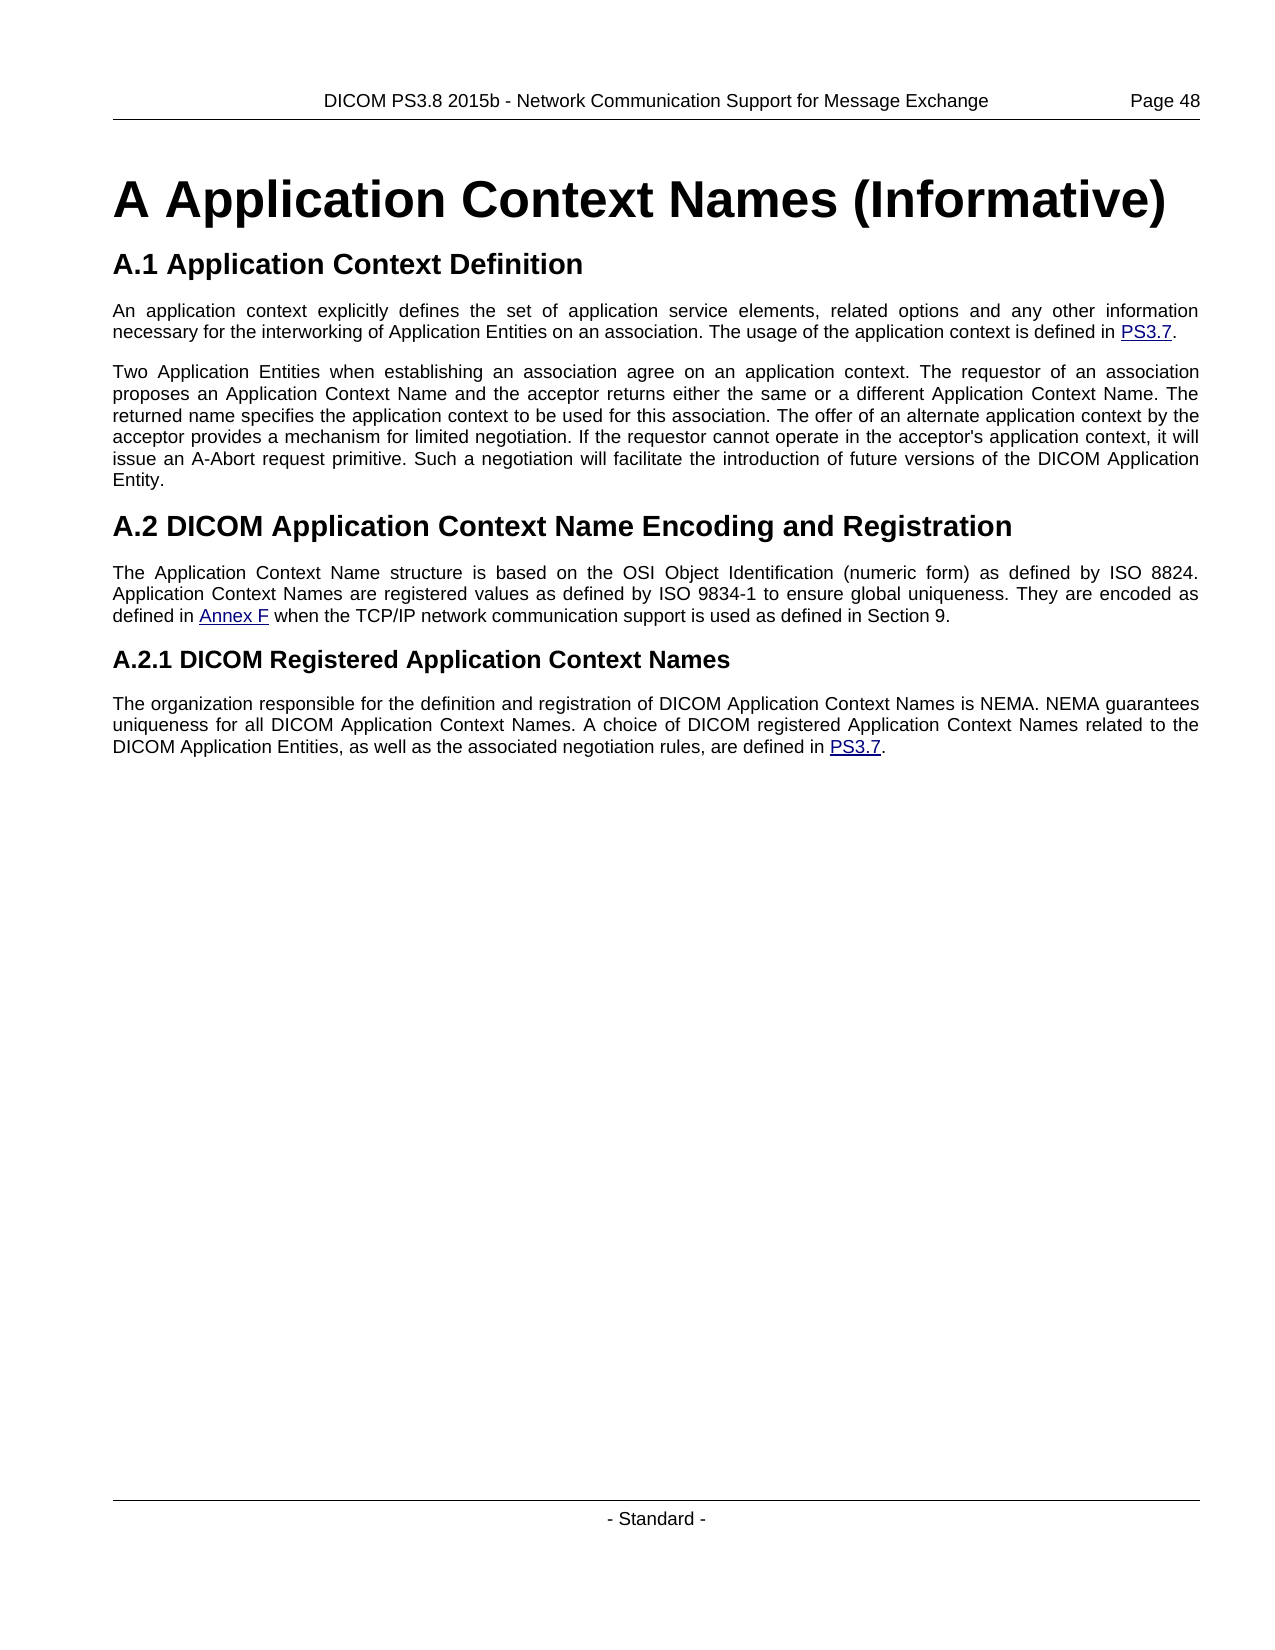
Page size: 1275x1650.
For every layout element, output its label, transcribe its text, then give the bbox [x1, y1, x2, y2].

text Two Application Entities when establishing an association agree on an application context. The requestor of an association proposes an Application Context Name and the acceptor returns either the same or a different Application Context Name. The returned name specifies the application context to be used for this association. The offer of an alternate application context by the acceptor provides a mechanism for limited negotiation. If the requestor cannot operate in the acceptor's application context, it will issue an A-Abort request primitive. Such a negotiation will facilitate the introduction of future versions of the DICOM Application Entity. [112, 361, 1200, 491]
text A.2 DICOM Application Context Name Encoding and Registration [112, 509, 1200, 543]
text The Application Context Name structure is based on the OSI Object Identification (numeric form) as defined by ISO 8824. Application Context Names are registered values as defined by ISO 9834-1 to ensure global uniqueness. They are encoded as defined in Annex F when the TCP/IP network communication support is used as defined in Section 9. [112, 562, 1200, 626]
text A.2.1 DICOM Registered Application Context Names [112, 645, 1200, 674]
text An application context explicitly defines the set of application service elements, related options and any other information necessary for the interworking of Application Entities on an association. The usage of the application context is defined in PS3.7. [112, 299, 1200, 342]
text A Application Context Names (Informative) [112, 169, 1200, 228]
text The organization responsible for the definition and registration of DICOM Application Context Names is NEMA. NEMA guarantees uniqueness for all DICOM Application Context Names. A choice of DICOM registered Application Context Names related to the DICOM Application Entities, as well as the associated negotiation rules, are defined in PS3.7. [112, 693, 1200, 757]
text A.1 Application Context Definition [112, 247, 1200, 281]
